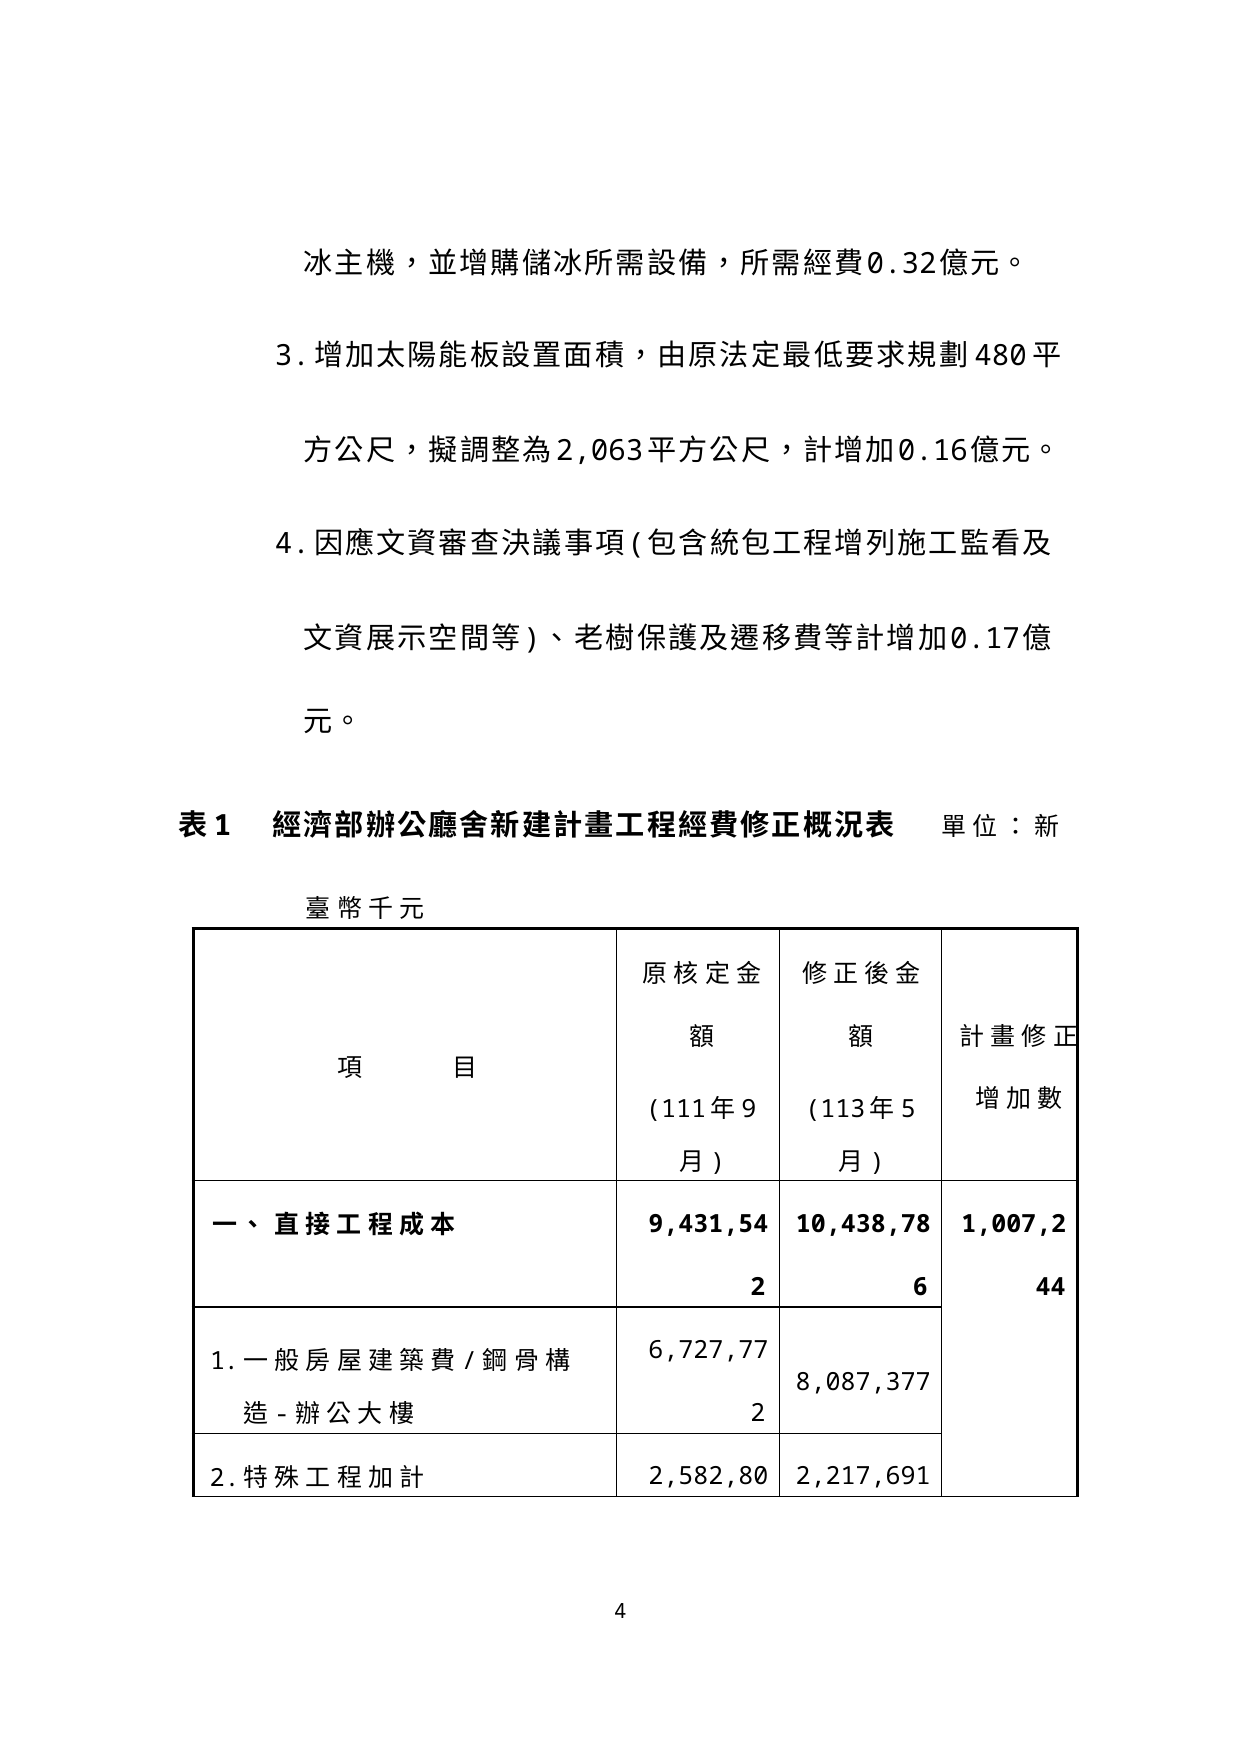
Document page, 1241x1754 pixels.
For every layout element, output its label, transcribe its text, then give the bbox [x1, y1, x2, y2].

table_cell 1.一般房屋建築費/鋼骨構造-辦公大樓 [195, 1308, 616, 1432]
table_cell 2.特殊工程加計 [195, 1434, 616, 1496]
table_header 項 目 [195, 930, 616, 1180]
table_cell 2,217,691 [780, 1434, 941, 1496]
table_cell 6,727,772 [617, 1308, 779, 1432]
table_cell 1,007,244 [942, 1181, 1076, 1496]
table_header 計畫修正 增加數 [942, 930, 1076, 1180]
text 2.增購儲冰系統，該系統為有效轉移尖離峰用電重要技術，具有穩定電網功能，可間接提高新建建築能效評估之得分表現，並建立標竿案例等，爰調整1台冰水主機為儲冰主機，並增購儲冰所需設備，所需經費0.32億元。 [266, 177, 1063, 302]
table_cell 一、直接工程成本 [195, 1181, 616, 1306]
text 3.增加太陽能板設置面積，由原法定最低要求規劃480平方公尺，擬調整為2,063平方公尺，計增加0.16億元。 [266, 302, 1063, 490]
text 表1 經濟部辦公廳舍新建計畫工程經費修正概況表 單位：新臺幣千元 [177, 740, 1063, 927]
text 4.因應文資審查決議事項(包含統包工程增列施工監看及文資展示空間等)、老樹保護及遷移費等計增加0.17億元。 [266, 490, 1063, 740]
table_header 原核定金額 (111年9月) [617, 930, 779, 1180]
table_cell 10,438,786 [780, 1181, 941, 1306]
table_cell 9,431,542 [617, 1181, 779, 1306]
table_cell 8,087,377 [780, 1308, 941, 1432]
table_header 修正後金額 (113年5月) [780, 930, 941, 1180]
table_cell 2,582,80 [617, 1434, 779, 1496]
